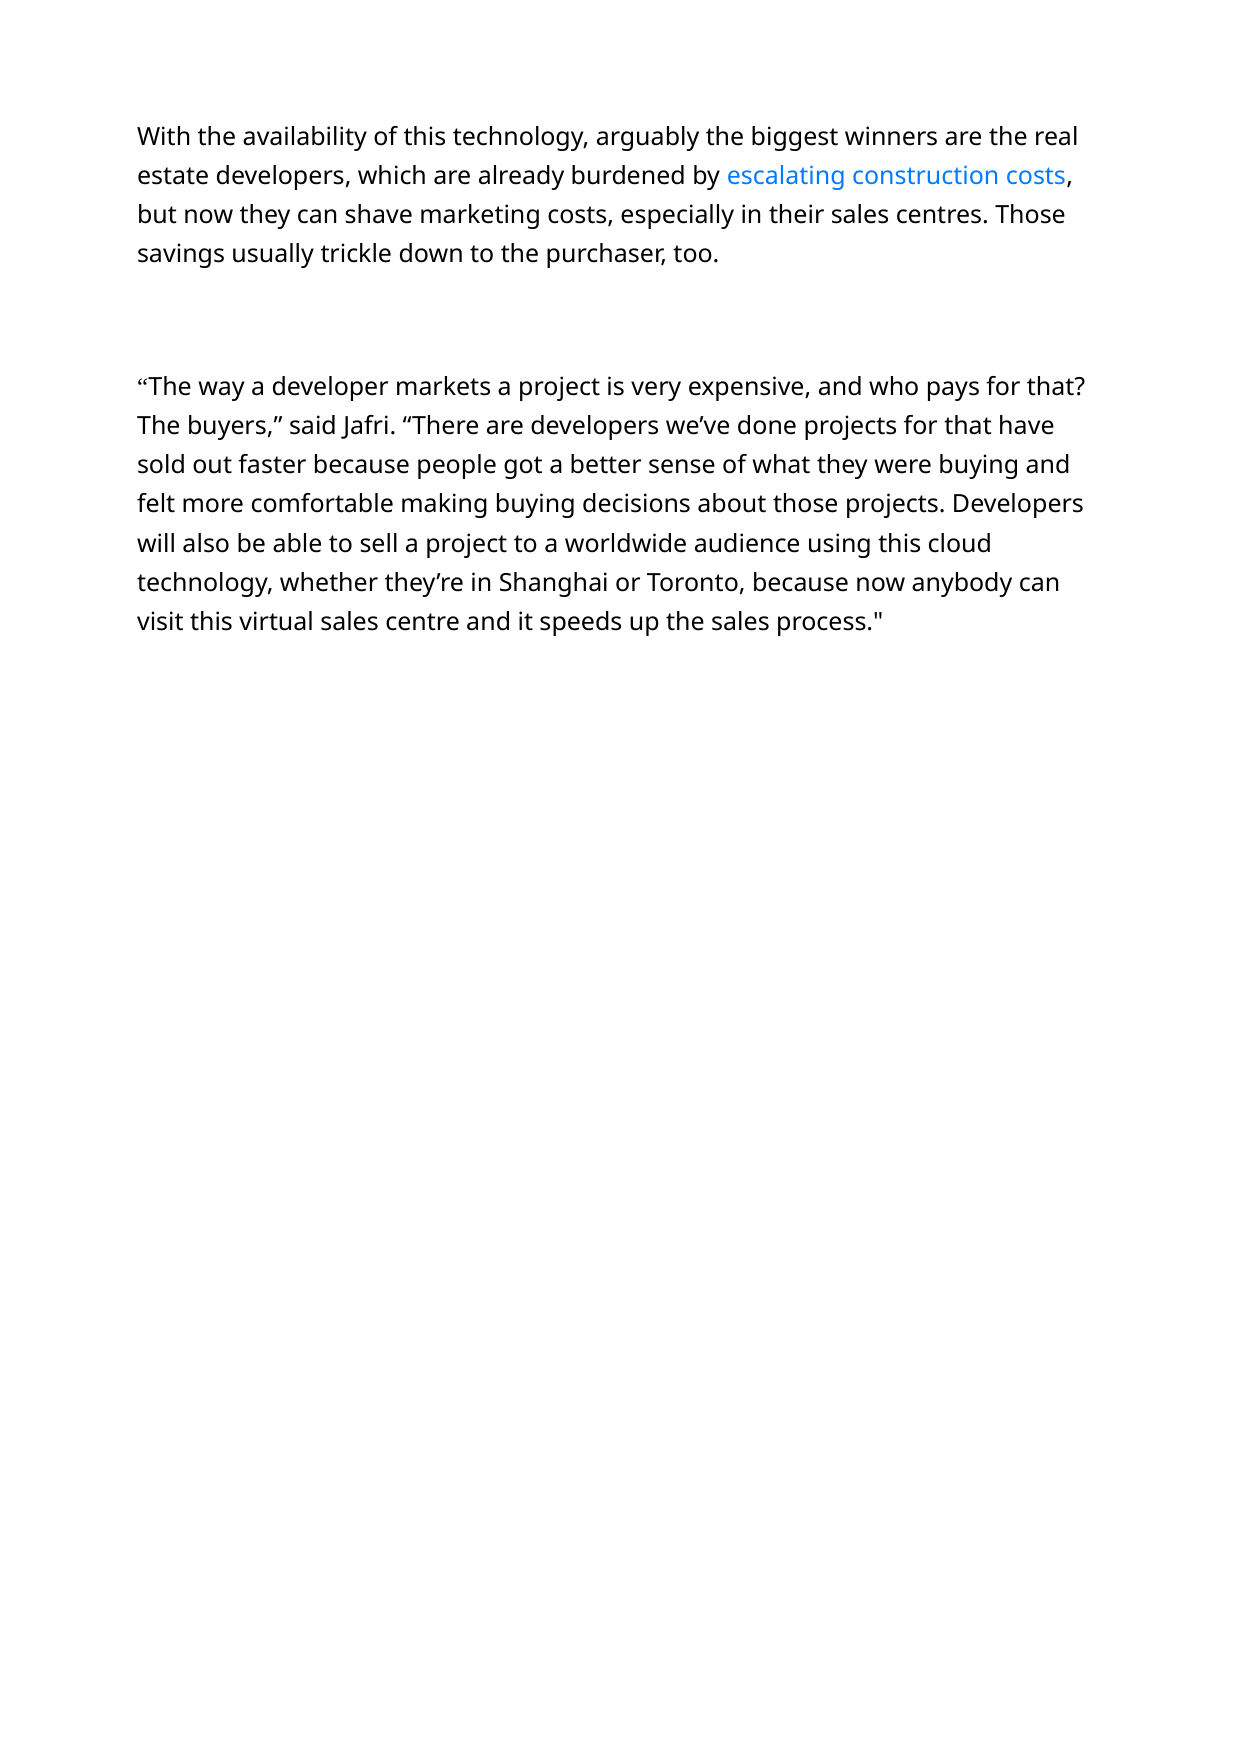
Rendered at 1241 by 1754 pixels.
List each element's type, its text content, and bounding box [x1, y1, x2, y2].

text “The way a developer markets a project is very expensive, and who pays for that? The buyers,” said Jafri. “There are developers we’ve done projects for that have sold out faster because people got a better sense of what they were buying and felt more comfortable making buying decisions about those projects. Developers will also be able to sell a project to a worldwide audience using this cloud technology, whether they’re in Shanghai or Toronto, because now anybody can visit this virtual sales centre and it speeds up the sales process." [137, 368, 1103, 638]
text With the availability of this technology, arguably the biggest winners are the real estate developers, which are already burdened by escalating construction costs, but now they can shave marketing costs, especially in their sales centres. Those savings usually trickle down to the purchaser, too. [137, 118, 1103, 270]
